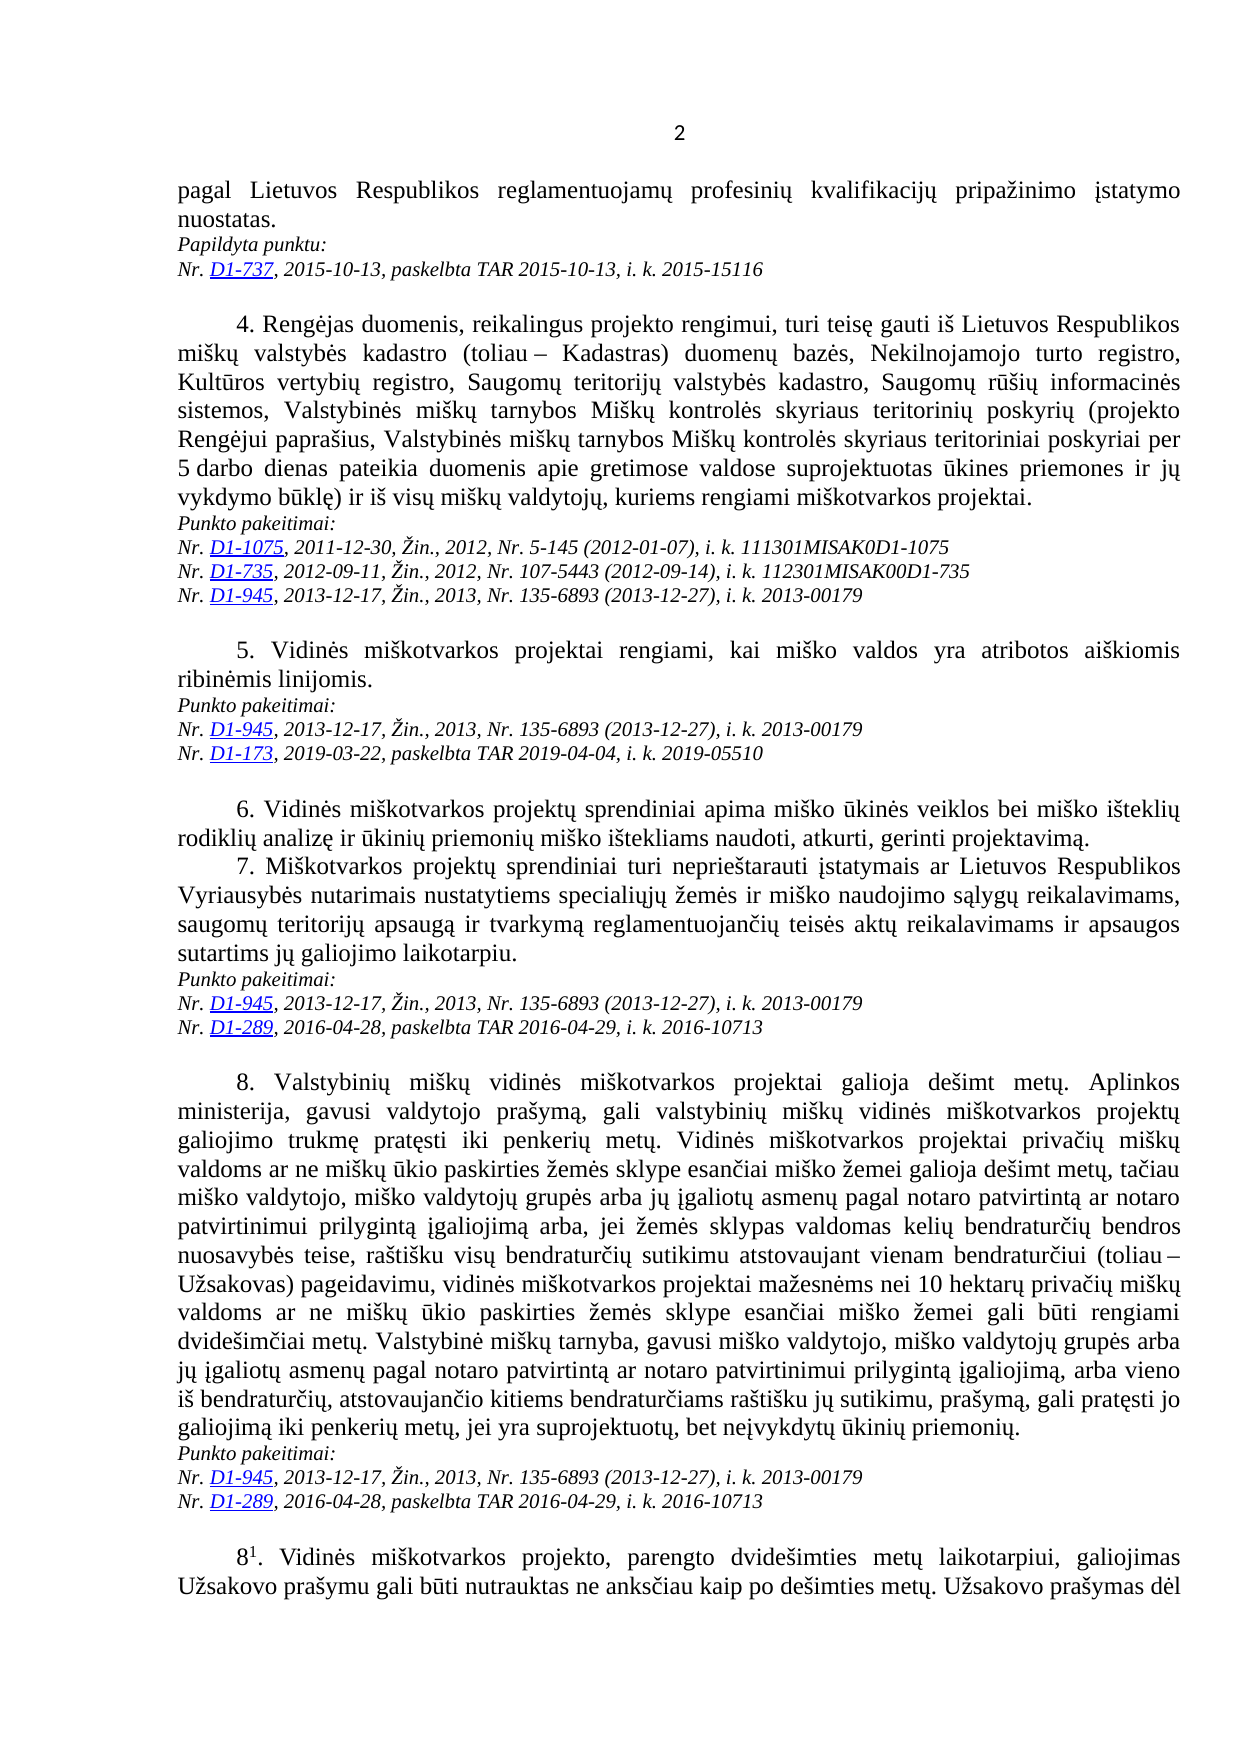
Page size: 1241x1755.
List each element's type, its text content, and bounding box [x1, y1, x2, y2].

text Punkto pakeitimai: [177, 1441, 1181, 1465]
text Nr. D1-945, 2013-12-17, Žin., 2013, Nr. 135-6893 (2013-12-27), i. k. 2013-00179 [177, 717, 1181, 741]
text 6. Vidinės miškotvarkos projektų sprendiniai apima miško ūkinės veiklos bei miško išteklių rodiklių analizę ir ūkinių priemonių miško ištekliams naudoti, atkurti, gerinti projektavimą. [177, 794, 1181, 851]
text Papildyta punktu: [177, 232, 1181, 256]
text 5. Vidinės miškotvarkos projektai rengiami, kai miško valdos yra atribotos aiškiomis ribinėmis linijomis. [177, 636, 1181, 693]
text 8. Valstybinių miškų vidinės miškotvarkos projektai galioja dešimt metų. Aplinkos ministerija, gavusi valdytojo prašymą, gali valstybinių miškų vidinės miškotvarkos projektų galiojimo trukmę pratęsti iki penkerių metų. Vidinės miškotvarkos projektai privačių miškų valdoms ar ne miškų ūkio paskirties žemės sklype esančiai miško žemei galioja dešimt metų, tačiau miško valdytojo, miško valdytojų grupės arba jų įgaliotų asmenų pagal notaro patvirtintą ar notaro patvirtinimui prilygintą įgaliojimą arba, jei žemės sklypas valdomas kelių bendraturčių bendros nuosavybės teise, raštišku visų bendraturčių sutikimu atstovaujant vienam bendraturčiui (toliau – Užsakovas) pageidavimu, vidinės miškotvarkos projektai mažesnėms nei 10 hektarų privačių miškų valdoms ar ne miškų ūkio paskirties žemės sklype esančiai miško žemei gali būti rengiami dvidešimčiai metų. Valstybinė miškų tarnyba, gavusi miško valdytojo, miško valdytojų grupės arba jų įgaliotų asmenų pagal notaro patvirtintą ar notaro patvirtinimui prilygintą įgaliojimą, arba vieno iš bendraturčių, atstovaujančio kitiems bendraturčiams raštišku jų sutikimu, prašymą, gali pratęsti jo galiojimą iki penkerių metų, jei yra suprojektuotų, bet neįvykdytų ūkinių priemonių. [177, 1067, 1181, 1441]
text Nr. D1-945, 2013-12-17, Žin., 2013, Nr. 135-6893 (2013-12-27), i. k. 2013-00179 [177, 1465, 1181, 1489]
text 4. Rengėjas duomenis, reikalingus projekto rengimui, turi teisę gauti iš Lietuvos Respublikos miškų valstybės kadastro (toliau – Kadastras) duomenų bazės, Nekilnojamojo turto registro, Kultūros vertybių registro, Saugomų teritorijų valstybės kadastro, Saugomų rūšių informacinės sistemos, Valstybinės miškų tarnybos Miškų kontrolės skyriaus teritorinių poskyrių (projekto Rengėjui paprašius, Valstybinės miškų tarnybos Miškų kontrolės skyriaus teritoriniai poskyriai per 5 darbo dienas pateikia duomenis apie gretimose valdose suprojektuotas ūkines priemones ir jų vykdymo būklę) ir iš visų miškų valdytojų, kuriems rengiami miškotvarkos projektai. [177, 309, 1181, 511]
text Nr. D1-945, 2013-12-17, Žin., 2013, Nr. 135-6893 (2013-12-27), i. k. 2013-00179 [177, 991, 1181, 1014]
text Punkto pakeitimai: [177, 511, 1181, 534]
text 7. Miškotvarkos projektų sprendiniai turi neprieštarauti įstatymais ar Lietuvos Respublikos Vyriausybės nutarimais nustatytiems specialiųjų žemės ir miško naudojimo sąlygų reikalavimams, saugomų teritorijų apsaugą ir tvarkymą reglamentuojančių teisės aktų reikalavimams ir apsaugos sutartims jų galiojimo laikotarpiu. [177, 851, 1181, 966]
text Nr. D1-737, 2015-10-13, paskelbta TAR 2015-10-13, i. k. 2015-15116 [177, 256, 1181, 281]
text 81. Vidinės miškotvarkos projekto, parengto dvidešimties metų laikotarpiui, galiojimas Užsakovo prašymu gali būti nutrauktas ne anksčiau kaip po dešimties metų. Užsakovo prašymas dėl [177, 1542, 1181, 1599]
text Punkto pakeitimai: [177, 966, 1181, 991]
text Nr. D1-289, 2016-04-28, paskelbta TAR 2016-04-29, i. k. 2016-10713 [177, 1014, 1181, 1039]
text Nr. D1-945, 2013-12-17, Žin., 2013, Nr. 135-6893 (2013-12-27), i. k. 2013-00179 [177, 583, 1181, 607]
text Nr. D1-173, 2019-03-22, paskelbta TAR 2019-04-04, i. k. 2019-05510 [177, 741, 1181, 765]
text Punkto pakeitimai: [177, 693, 1181, 717]
text pagal Lietuvos Respublikos reglamentuojamų profesinių kvalifikacijų pripažinimo įstatymo nuostatas. [177, 175, 1181, 232]
text Nr. D1-289, 2016-04-28, paskelbta TAR 2016-04-29, i. k. 2016-10713 [177, 1489, 1181, 1513]
text Nr. D1-735, 2012-09-11, Žin., 2012, Nr. 107-5443 (2012-09-14), i. k. 112301MISAK00D1-735 [177, 559, 1181, 583]
text Nr. D1-1075, 2011-12-30, Žin., 2012, Nr. 5-145 (2012-01-07), i. k. 111301MISAK0D1-1075 [177, 534, 1181, 559]
